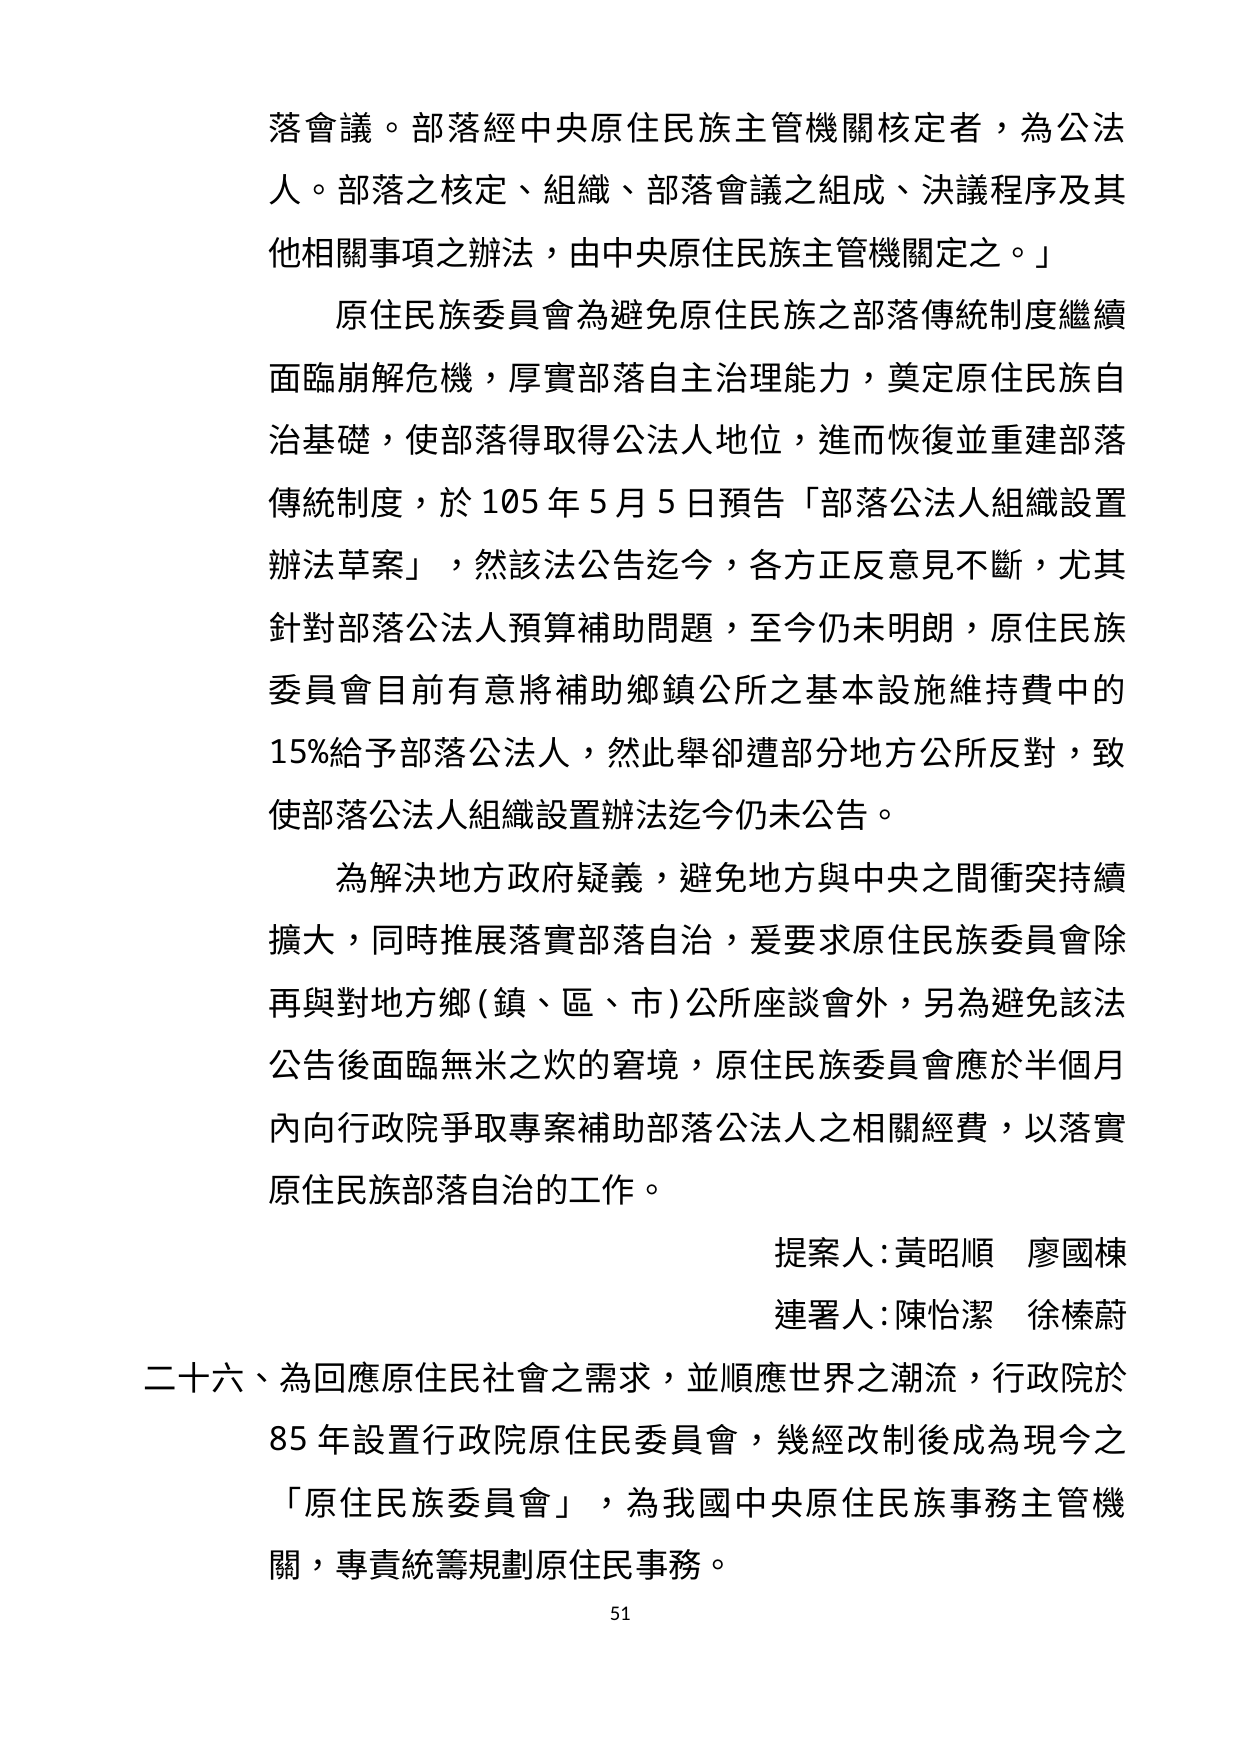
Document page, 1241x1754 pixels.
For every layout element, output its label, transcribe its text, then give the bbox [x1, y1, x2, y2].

text 落會議。部落經中央原住民族主管機關核定者，為公法人。部落之核定、組織、部落會議之組成、決議程序及其他相關事項之辦法，由中央原住民族主管機關定之。」 [143, 94, 1127, 282]
text 為解決地方政府疑義，避免地方與中央之間衝突持續擴大，同時推展落實部落自治，爰要求原住民族委員會除再與對地方鄉(鎮、區、市)公所座談會外，另為避免該法公告後面臨無米之炊的窘境，原住民族委員會應於半個月內向行政院爭取專案補助部落公法人之相關經費，以落實原住民族部落自治的工作。 [268, 844, 1127, 1219]
text 連署人:陳怡潔 徐榛蔚 [143, 1282, 1127, 1344]
text 二十六、為回應原住民社會之需求，並順應世界之潮流，行政院於85年設置行政院原住民委員會，幾經改制後成為現今之「原住民族委員會」，為我國中央原住民族事務主管機關，專責統籌規劃原住民事務。 [143, 1344, 1127, 1594]
text 原住民族委員會為避免原住民族之部落傳統制度繼續面臨崩解危機，厚實部落自主治理能力，奠定原住民族自治基礎，使部落得取得公法人地位，進而恢復並重建部落傳統制度，於105年5月5日預告「部落公法人組織設置辦法草案」，然該法公告迄今，各方正反意見不斷，尤其針對部落公法人預算補助問題，至今仍未明朗，原住民族委員會目前有意將補助鄉鎮公所之基本設施維持費中的15%給予部落公法人，然此舉卻遭部分地方公所反對，致使部落公法人組織設置辦法迄今仍未公告。 [268, 282, 1127, 844]
text 提案人:黃昭順 廖國棟 [143, 1219, 1127, 1282]
